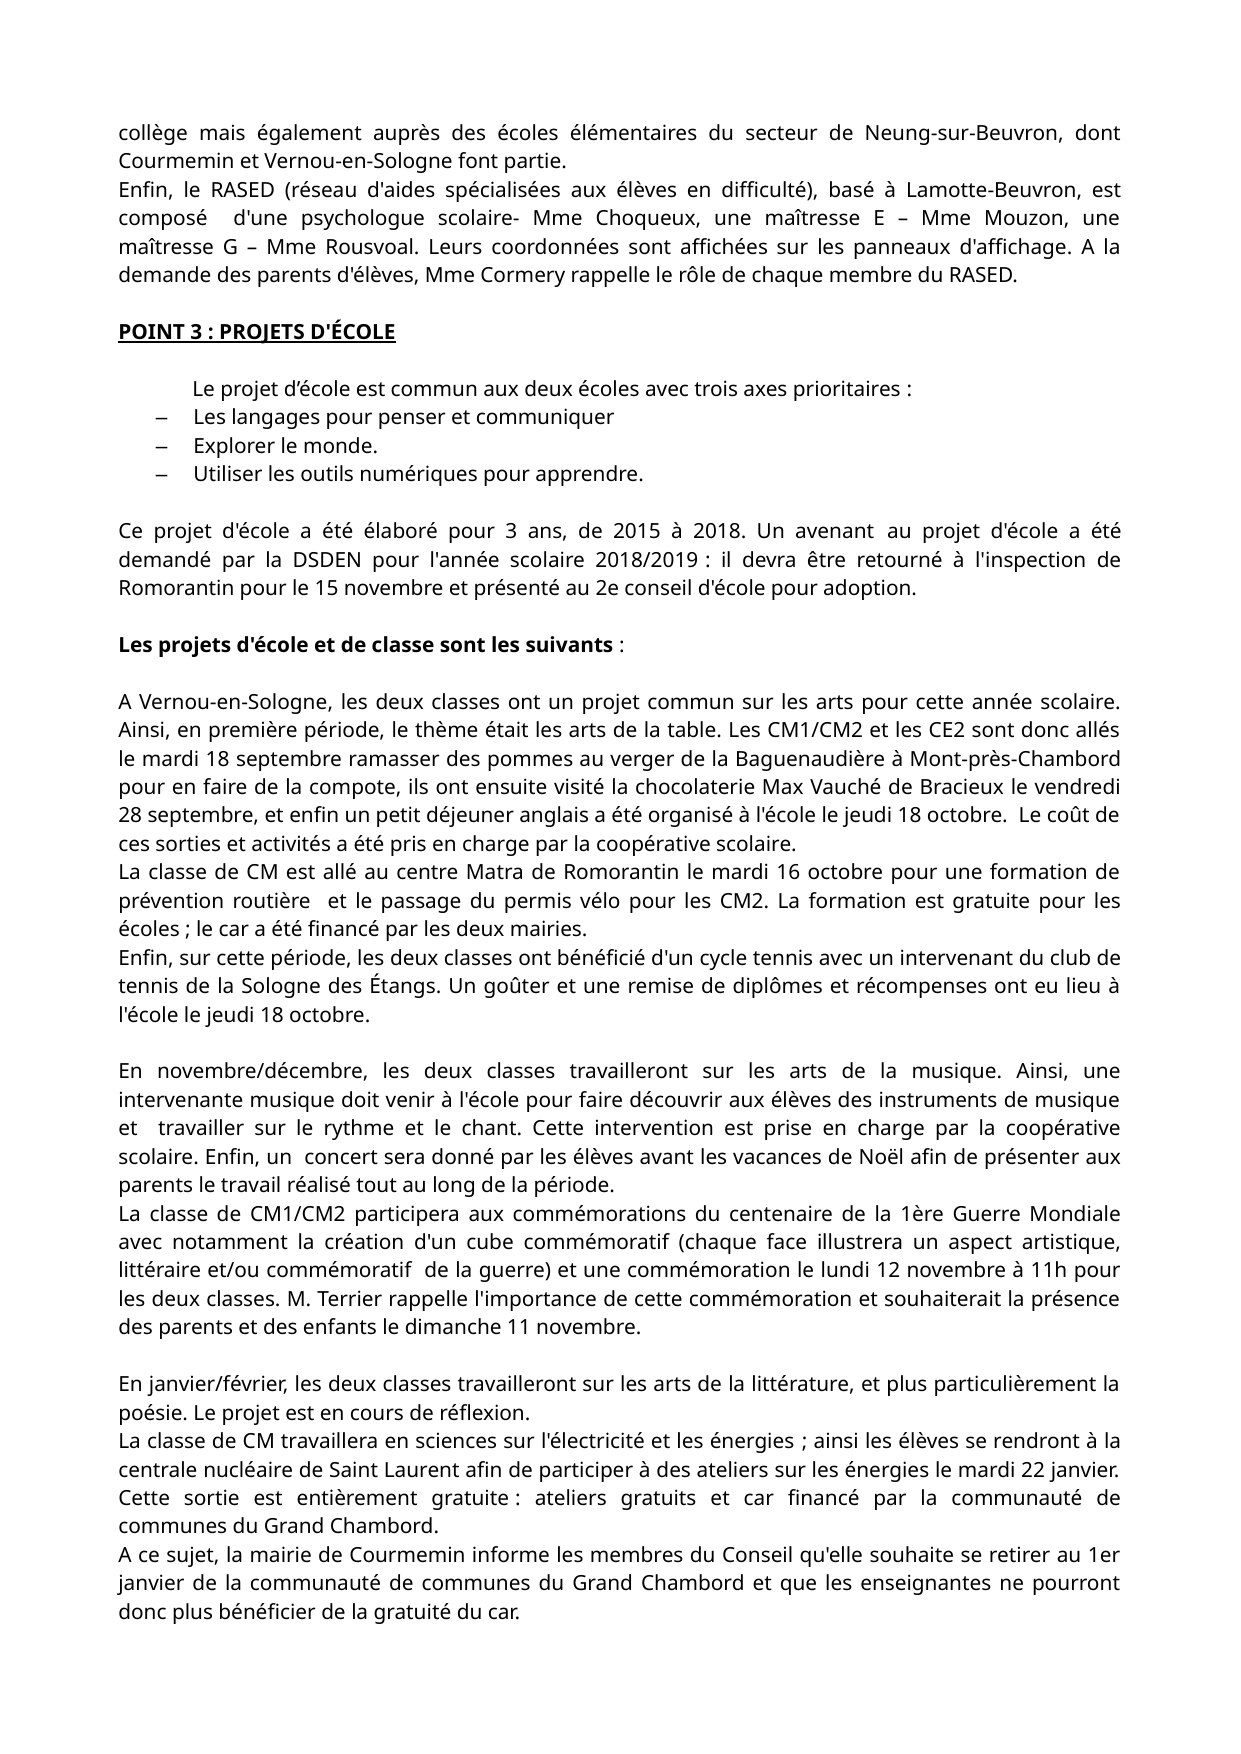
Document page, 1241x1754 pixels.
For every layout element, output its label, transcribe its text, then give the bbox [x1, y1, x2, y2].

text POINT 3 : PROJETS D'ÉCOLE [118, 317, 1122, 346]
text La classe de CM travaillera en sciences sur l'électricité et les énergies ; ainsi les élèves se rendront à la centrale nucléaire de Saint Laurent afin de participer à des ateliers sur les énergies le mardi 22 janvier. Cette sortie est entièrement gratuite : ateliers gratuits et car financé par la communauté de communes du Grand Chambord. [118, 1426, 1122, 1540]
list Les langages pour penser et communiquer [156, 402, 1122, 431]
text A ce sujet, la mairie de Courmemin informe les membres du Conseil qu'elle souhaite se retirer au 1er janvier de la communauté de communes du Grand Chambord et que les enseignantes ne pourront donc plus bénéficier de la gratuité du car. [118, 1540, 1122, 1625]
text En novembre/décembre, les deux classes travailleront sur les arts de la musique. Ainsi, une intervenante musique doit venir à l'école pour faire découvrir aux élèves des instruments de musique et travailler sur le rythme et le chant. Cette intervention est prise en charge par la coopérative scolaire. Enfin, un concert sera donné par les élèves avant les vacances de Noël afin de présenter aux parents le travail réalisé tout au long de la période. [118, 1057, 1122, 1199]
text Les projets d'école et de classe sont les suivants : [118, 630, 1122, 658]
list Utiliser les outils numériques pour apprendre. [156, 459, 1122, 488]
text La classe de CM1/CM2 participera aux commémorations du centenaire de la 1ère Guerre Mondiale avec notamment la création d'un cube commémoratif (chaque face illustrera un aspect artistique, littéraire et/ou commémoratif de la guerre) et une commémoration le lundi 12 novembre à 11h pour les deux classes. M. Terrier rappelle l'importance de cette commémoration et souhaiterait la présence des parents et des enfants le dimanche 11 novembre. [118, 1199, 1122, 1341]
text Enfin, le RASED (réseau d'aides spécialisées aux élèves en difficulté), basé à Lamotte-Beuvron, est composé d'une psychologue scolaire- Mme Choqueux, une maîtresse E – Mme Mouzon, une maîtresse G – Mme Rousvoal. Leurs coordonnées sont affichées sur les panneaux d'affichage. A la demande des parents d'élèves, Mme Cormery rappelle le rôle de chaque membre du RASED. [118, 175, 1122, 289]
text La classe de CM est allé au centre Matra de Romorantin le mardi 16 octobre pour une formation de prévention routière et le passage du permis vélo pour les CM2. La formation est gratuite pour les écoles ; le car a été financé par les deux mairies. [118, 857, 1122, 943]
text A Vernou-en-Sologne, les deux classes ont un projet commun sur les arts pour cette année scolaire. Ainsi, en première période, le thème était les arts de la table. Les CM1/CM2 et les CE2 sont donc allés le mardi 18 septembre ramasser des pommes au verger de la Baguenaudière à Mont-près-Chambord pour en faire de la compote, ils ont ensuite visité la chocolaterie Max Vauché de Bracieux le vendredi 28 septembre, et enfin un petit déjeuner anglais a été organisé à l'école le jeudi 18 octobre. Le coût de ces sorties et activités a été pris en charge par la coopérative scolaire. [118, 687, 1122, 857]
text Le projet d’école est commun aux deux écoles avec trois axes prioritaires : [118, 374, 1122, 402]
list Explorer le monde. [156, 431, 1122, 459]
text En janvier/février, les deux classes travailleront sur les arts de la littérature, et plus particulièrement la poésie. Le projet est en cours de réflexion. [118, 1369, 1122, 1426]
text Enfin, sur cette période, les deux classes ont bénéficié d'un cycle tennis avec un intervenant du club de tennis de la Sologne des Étangs. Un goûter et une remise de diplômes et récompenses ont eu lieu à l'école le jeudi 18 octobre. [118, 943, 1122, 1028]
text collège mais également auprès des écoles élémentaires du secteur de Neung-sur-Beuvron, dont Courmemin et Vernou-en-Sologne font partie. [118, 118, 1122, 175]
text Ce projet d'école a été élaboré pour 3 ans, de 2015 à 2018. Un avenant au projet d'école a été demandé par la DSDEN pour l'année scolaire 2018/2019 : il devra être retourné à l'inspection de Romorantin pour le 15 novembre et présenté au 2e conseil d'école pour adoption. [118, 516, 1122, 602]
